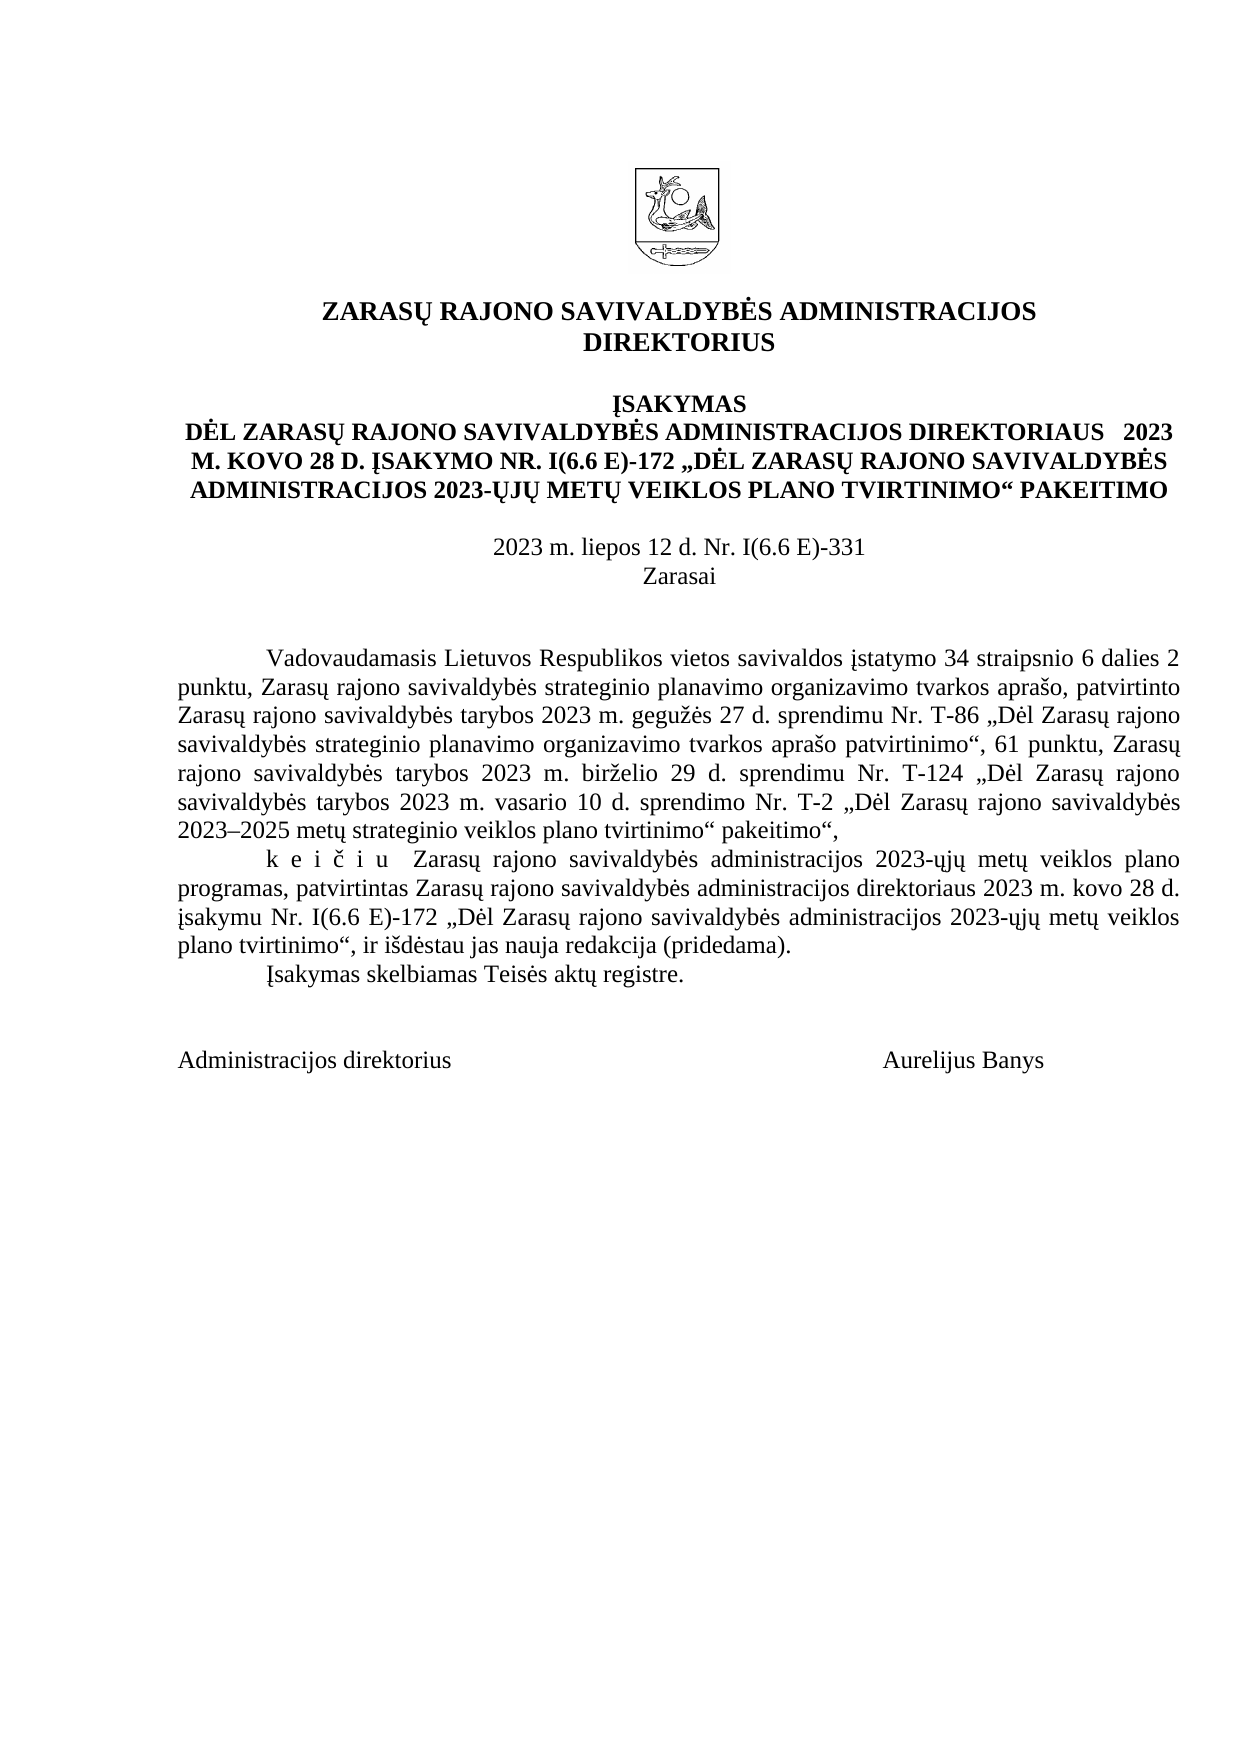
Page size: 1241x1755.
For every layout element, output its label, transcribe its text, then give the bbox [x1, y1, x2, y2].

subtitle ZARASŲ RAJONO SAVIVALDYBĖs ADMINISTRACIJOS [177, 295, 1181, 326]
text Zarasai [177, 561, 1181, 590]
text Vadovaudamasis Lietuvos Respublikos vietos savivaldos įstatymo 34 straipsnio 6 dalies 2 punktu, Zarasų rajono savivaldybės strateginio planavimo organizavimo tvarkos aprašo, patvirtinto Zarasų rajono savivaldybės tarybos 2023 m. gegužės 27 d. sprendimu Nr. T-86 „Dėl Zarasų rajono savivaldybės strateginio planavimo organizavimo tvarkos aprašo patvirtinimo“, 61 punktu, Zarasų rajono savivaldybės tarybos 2023 m. birželio 29 d. sprendimu Nr. T-124 „Dėl Zarasų rajono savivaldybės tarybos 2023 m. vasario 10 d. sprendimo Nr. T-2 „Dėl Zarasų rajono savivaldybės 2023–2025 metų strateginio veiklos plano tvirtinimo“ pakeitimo“, [177, 643, 1181, 844]
text DIREKTORIUS [177, 326, 1181, 358]
text 2023 m. liepos 12 d. Nr. I(6.6 E)-331 [177, 532, 1181, 561]
text k e i č i u Zarasų rajono savivaldybės administracijos 2023-ųjų metų veiklos plano programas, patvirtintas Zarasų rajono savivaldybės administracijos direktoriaus 2023 m. kovo 28 d. įsakymu Nr. I(6.6 E)-172 „Dėl Zarasų rajono savivaldybės administracijos 2023-ųjų metų veiklos plano tvirtinimo“, ir išdėstau jas nauja redakcija (pridedama). [177, 844, 1181, 959]
text ĮSAKYMAS [177, 389, 1181, 417]
text Įsakymas skelbiamas Teisės aktų registre. [177, 959, 1181, 988]
text DĖL ZARASŲ RAJONO SAVIVALDYBĖS ADMINISTRACIJOS DIREKTORIAUS 2023 M. KOVO 28 D. ĮSAKYMO NR. I(6.6 E)-172 „DĖL ZARASŲ RAJONO SAVIVALDYBĖS ADMINISTRACIJOS 2023-ŲJŲ METŲ VEIKLOS PLANO TVIRTINIMO“ PAKEITIMO [177, 417, 1181, 504]
text Administracijos direktorius Aurelijus Banys [177, 1045, 1181, 1074]
